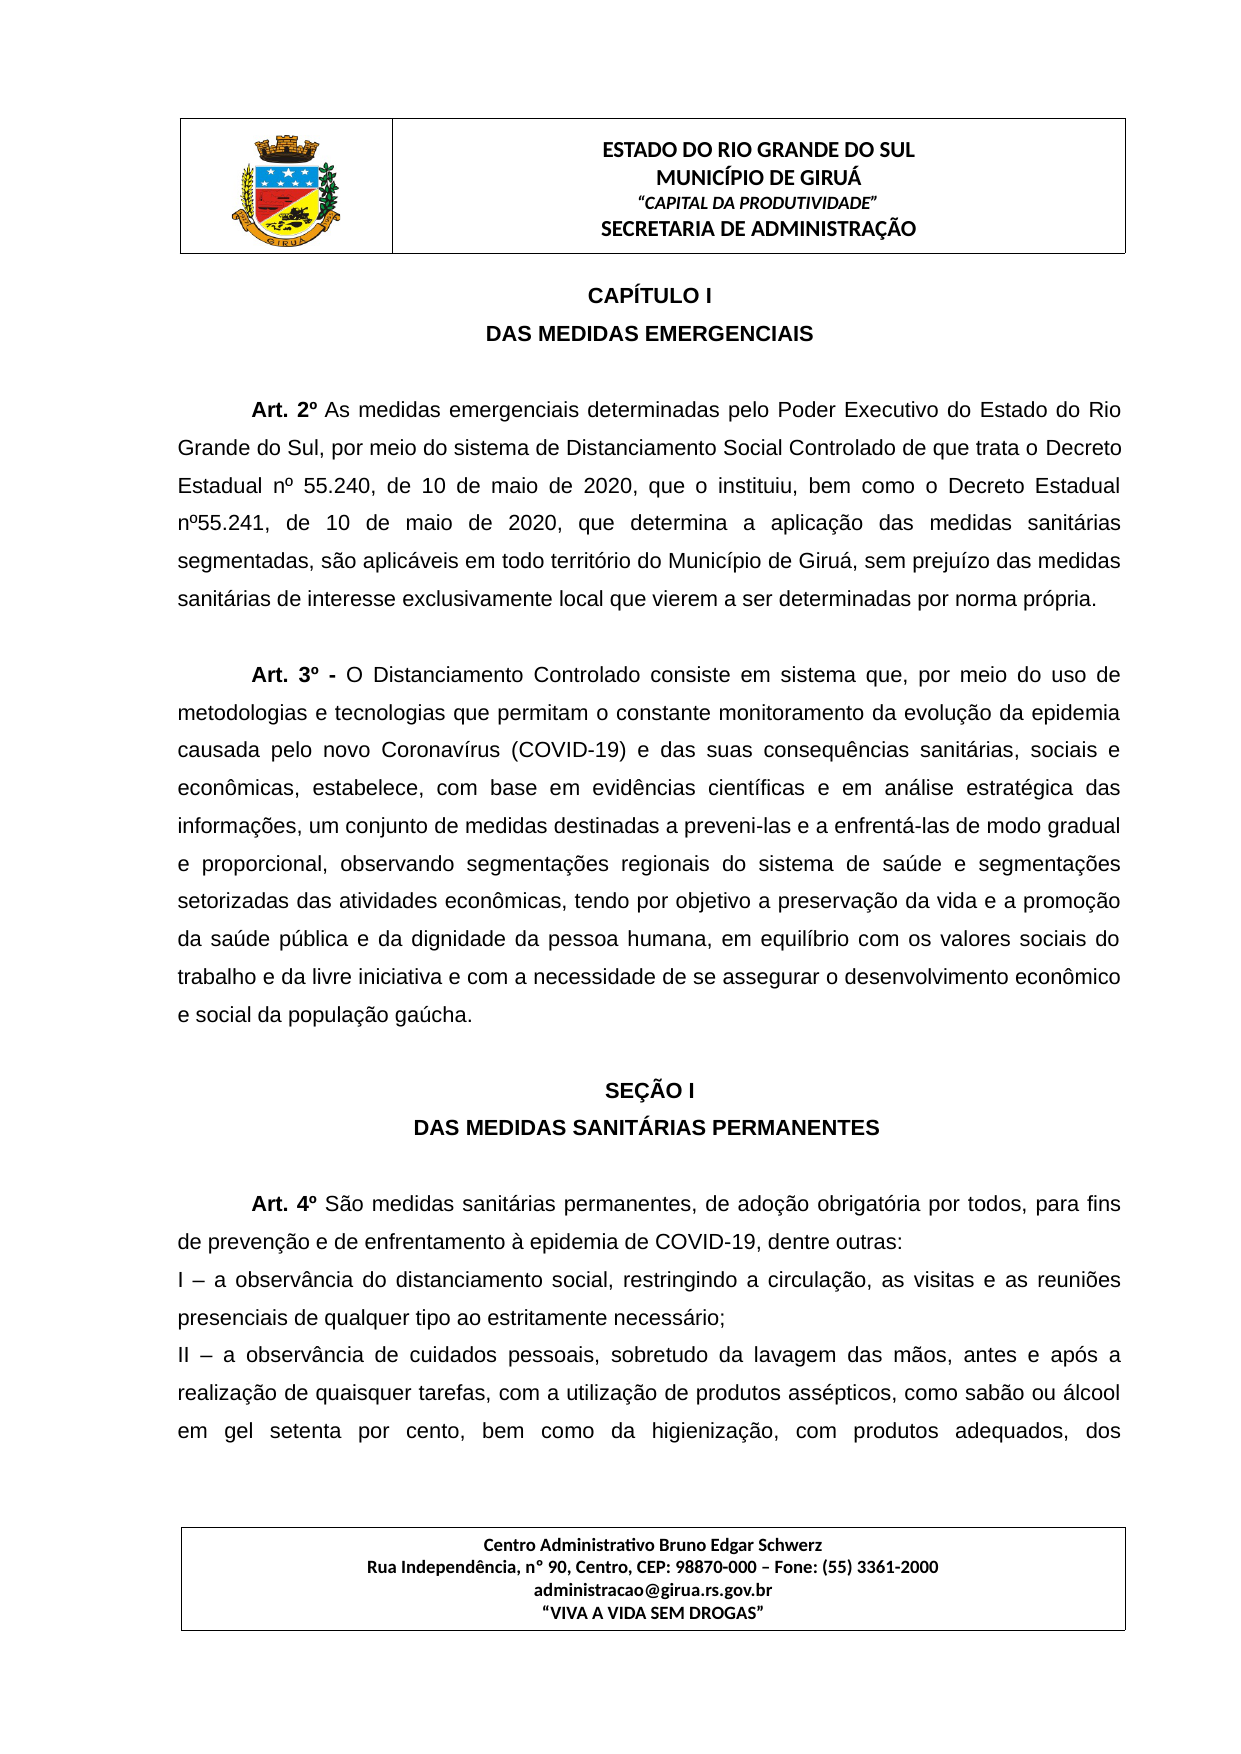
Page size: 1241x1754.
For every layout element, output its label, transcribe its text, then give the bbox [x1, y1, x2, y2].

text SEÇÃO I [177, 1077, 1122, 1103]
text Art. 2º As medidas emergenciais determinadas pelo Poder Executivo do Estado do Rio Grande do Sul, por meio do sistema de Distanciamento Social Controlado de que trata o Decreto Estadual nº 55.240, de 10 de maio de 2020, que o instituiu, bem como o Decreto Estadual nº55.241, de 10 de maio de 2020, que determina a aplicação das medidas sanitárias segmentadas, são aplicáveis em todo território do Município de Giruá, sem prejuízo das medidas sanitárias de interesse exclusivamente local que vierem a ser determinadas por norma própria. [177, 397, 1122, 611]
text DAS MEDIDAS SANITÁRIAS PERMANENTES [177, 1115, 1122, 1141]
text II – a observância de cuidados pessoais, sobretudo da lavagem das mãos, antes e após a realização de quaisquer tarefas, com a utilização de produtos assépticos, como sabão ou álcool em gel setenta por cento, bem como da higienização, com produtos adequados, dos [177, 1342, 1122, 1443]
text Art. 3º - O Distanciamento Controlado consiste em sistema que, por meio do uso de metodologias e tecnologias que permitam o constante monitoramento da evolução da epidemia causada pelo novo Coronavírus (COVID-19) e das suas consequências sanitárias, sociais e econômicas, estabelece, com base em evidências científicas e em análise estratégica das informações, um conjunto de medidas destinadas a preveni-las e a enfrentá-las de modo gradual e proporcional, observando segmentações regionais do sistema de saúde e segmentações setorizadas das atividades econômicas, tendo por objetivo a preservação da vida e a promoção da saúde pública e da dignidade da pessoa humana, em equilíbrio com os valores sociais do trabalho e da livre iniciativa e com a necessidade de se assegurar o desenvolvimento econômico e social da população gaúcha. [177, 662, 1122, 1027]
text Art. 4º São medidas sanitárias permanentes, de adoção obrigatória por todos, para fins de prevenção e de enfrentamento à epidemia de COVID-19, dentre outras: [177, 1191, 1122, 1254]
text DAS MEDIDAS EMERGENCIAIS [177, 321, 1122, 346]
text CAPÍTULO I [177, 283, 1122, 309]
text I – a observância do distanciamento social, restringindo a circulação, as visitas e as reuniões presenciais de qualquer tipo ao estritamente necessário; [177, 1267, 1122, 1329]
